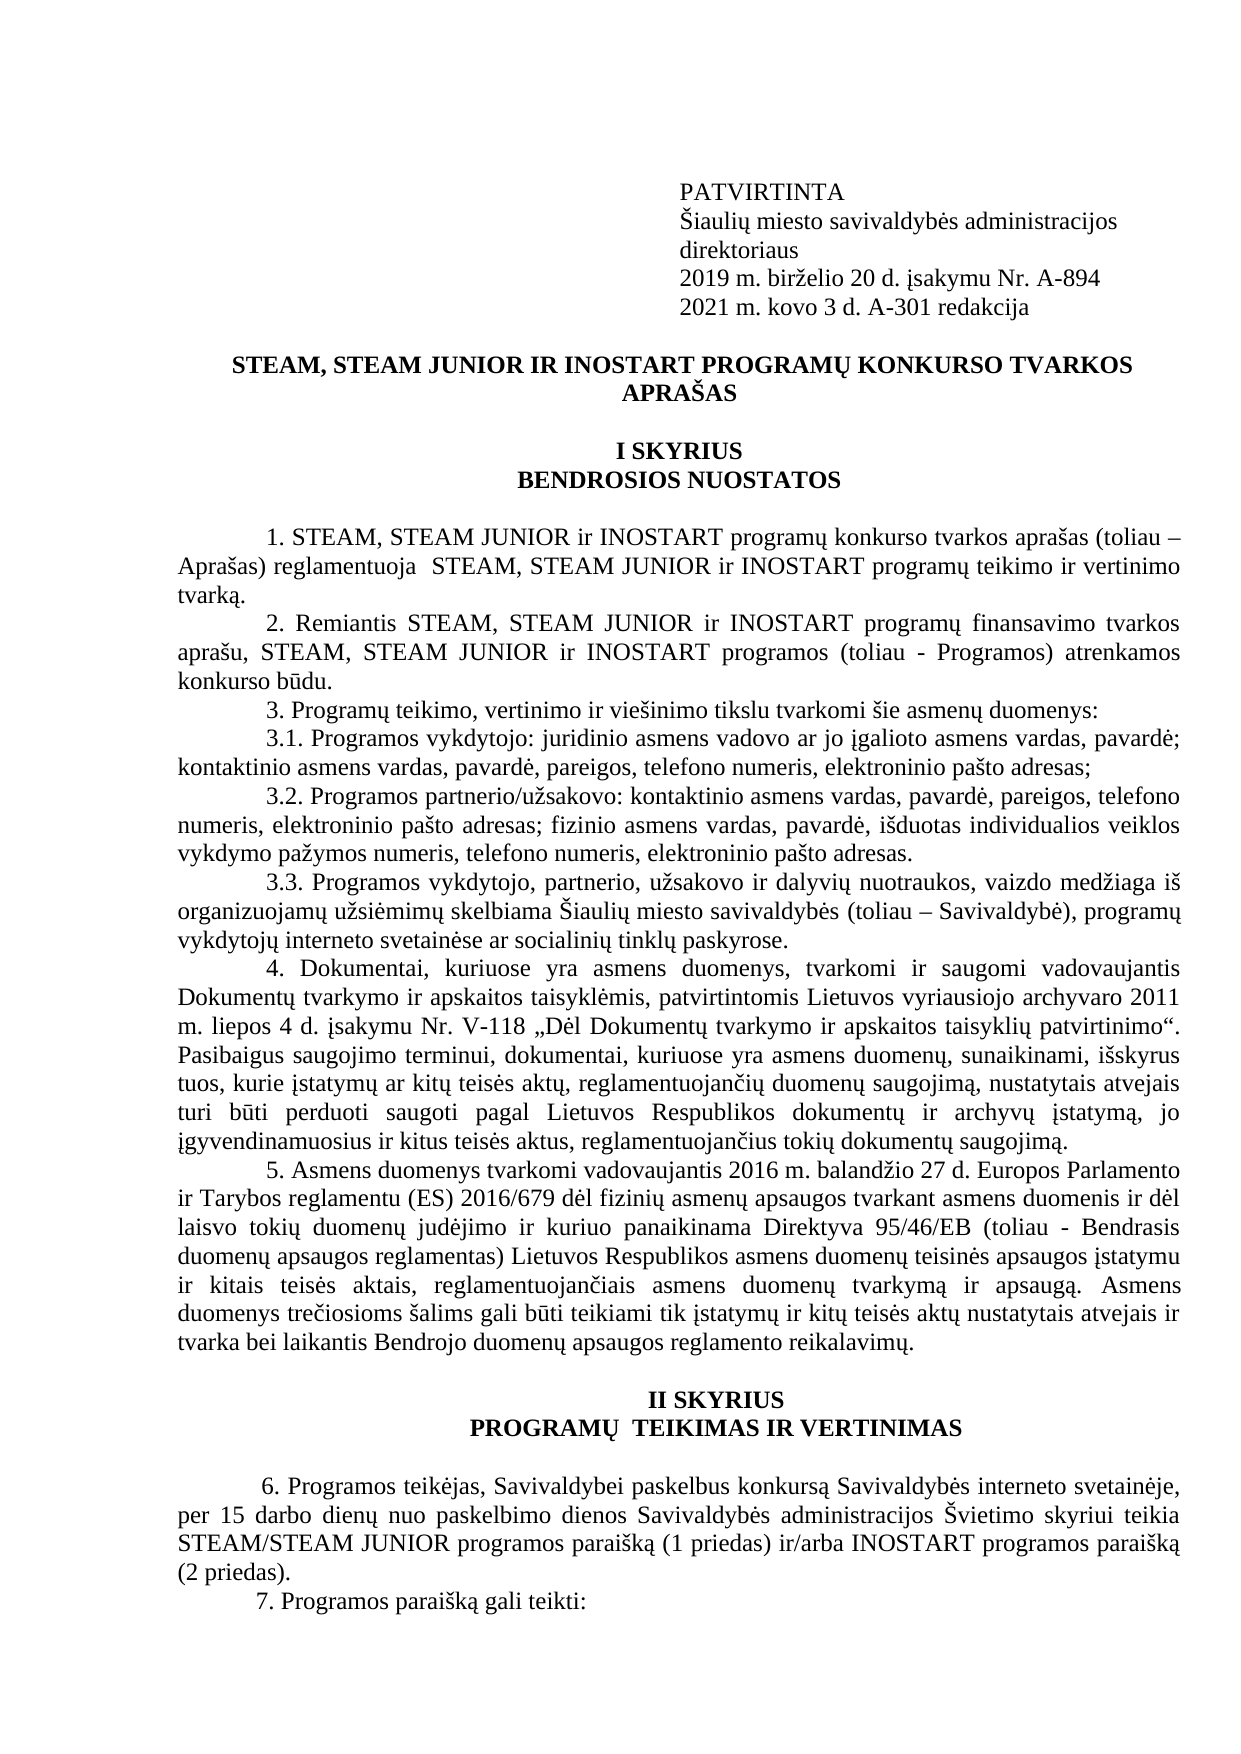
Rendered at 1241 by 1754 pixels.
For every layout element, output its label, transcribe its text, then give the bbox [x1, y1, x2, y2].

text 3. Programų teikimo, vertinimo ir viešinimo tikslu tvarkomi šie asmenų duomenys: [177, 695, 1181, 723]
text STEAM, STEAM JUNIOR IR INOSTART PROGRAMŲ KONKURSO TVARKOS APRAŠAS [177, 350, 1181, 407]
text 2. Remiantis STEAM, STEAM JUNIOR ir INOSTART programų finansavimo tvarkos aprašu, STEAM, STEAM JUNIOR ir INOSTART programos (toliau - Programos) atrenkamos konkurso būdu. [177, 608, 1181, 695]
text PATVIRTINTA [679, 177, 1181, 206]
text 6. Programos teikėjas, Savivaldybei paskelbus konkursą Savivaldybės interneto svetainėje, per 15 darbo dienų nuo paskelbimo dienos Savivaldybės administracijos Švietimo skyriui teikia STEAM/STEAM JUNIOR programos paraišką (1 priedas) ir/arba INOSTART programos paraišką (2 priedas). [177, 1471, 1181, 1586]
text 5. Asmens duomenys tvarkomi vadovaujantis 2016 m. balandžio 27 d. Europos Parlamento ir Tarybos reglamentu (ES) 2016/679 dėl fizinių asmenų apsaugos tvarkant asmens duomenis ir dėl laisvo tokių duomenų judėjimo ir kuriuo panaikinama Direktyva 95/46/EB (toliau - Bendrasis duomenų apsaugos reglamentas) Lietuvos Respublikos asmens duomenų teisinės apsaugos įstatymu ir kitais teisės aktais, reglamentuojančiais asmens duomenų tvarkymą ir apsaugą. Asmens duomenys trečiosioms šalims gali būti teikiami tik įstatymų ir kitų teisės aktų nustatytais atvejais ir tvarka bei laikantis Bendrojo duomenų apsaugos reglamento reikalavimų. [177, 1155, 1181, 1356]
text II SKYRIUS [177, 1385, 1181, 1413]
text 2021 m. kovo 3 d. A-301 redakcija [679, 292, 1181, 321]
text BENDROSIOS NUOSTATOS [177, 465, 1181, 493]
text 4. Dokumentai, kuriuose yra asmens duomenys, tvarkomi ir saugomi vadovaujantis Dokumentų tvarkymo ir apskaitos taisyklėmis, patvirtintomis Lietuvos vyriausiojo archyvaro 2011 m. liepos 4 d. įsakymu Nr. V-118 „Dėl Dokumentų tvarkymo ir apskaitos taisyklių patvirtinimo“. Pasibaigus saugojimo terminui, dokumentai, kuriuose yra asmens duomenų, sunaikinami, išskyrus tuos, kurie įstatymų ar kitų teisės aktų, reglamentuojančių duomenų saugojimą, nustatytais atvejais turi būti perduoti saugoti pagal Lietuvos Respublikos dokumentų ir archyvų įstatymą, jo įgyvendinamuosius ir kitus teisės aktus, reglamentuojančius tokių dokumentų saugojimą. [177, 953, 1181, 1155]
text 2019 m. birželio 20 d. įsakymu Nr. A-894 [679, 263, 1181, 292]
text 3.1. Programos vykdytojo: juridinio asmens vadovo ar jo įgalioto asmens vardas, pavardė; kontaktinio asmens vardas, pavardė, pareigos, telefono numeris, elektroninio pašto adresas; [177, 723, 1181, 781]
text Šiaulių miesto savivaldybės administracijos [679, 206, 1181, 235]
text 3.3. Programos vykdytojo, partnerio, užsakovo ir dalyvių nuotraukos, vaizdo medžiaga iš organizuojamų užsiėmimų skelbiama Šiaulių miesto savivaldybės (toliau – Savivaldybė), programų vykdytojų interneto svetainėse ar socialinių tinklų paskyrose. [177, 867, 1181, 953]
text PROGRAMŲ TEIKIMAS IR VERTINIMAS [177, 1413, 1181, 1442]
text 3.2. Programos partnerio/užsakovo: kontaktinio asmens vardas, pavardė, pareigos, telefono numeris, elektroninio pašto adresas; fizinio asmens vardas, pavardė, išduotas individualios veiklos vykdymo pažymos numeris, telefono numeris, elektroninio pašto adresas. [177, 781, 1181, 867]
text I SKYRIUS [177, 436, 1181, 465]
text 7. Programos paraišką gali teikti: [177, 1586, 1181, 1615]
text direktoriaus [679, 235, 1181, 263]
text 1. STEAM, STEAM JUNIOR ir INOSTART programų konkurso tvarkos aprašas (toliau – Aprašas) reglamentuoja STEAM, STEAM JUNIOR ir INOSTART programų teikimo ir vertinimo tvarką. [177, 522, 1181, 608]
